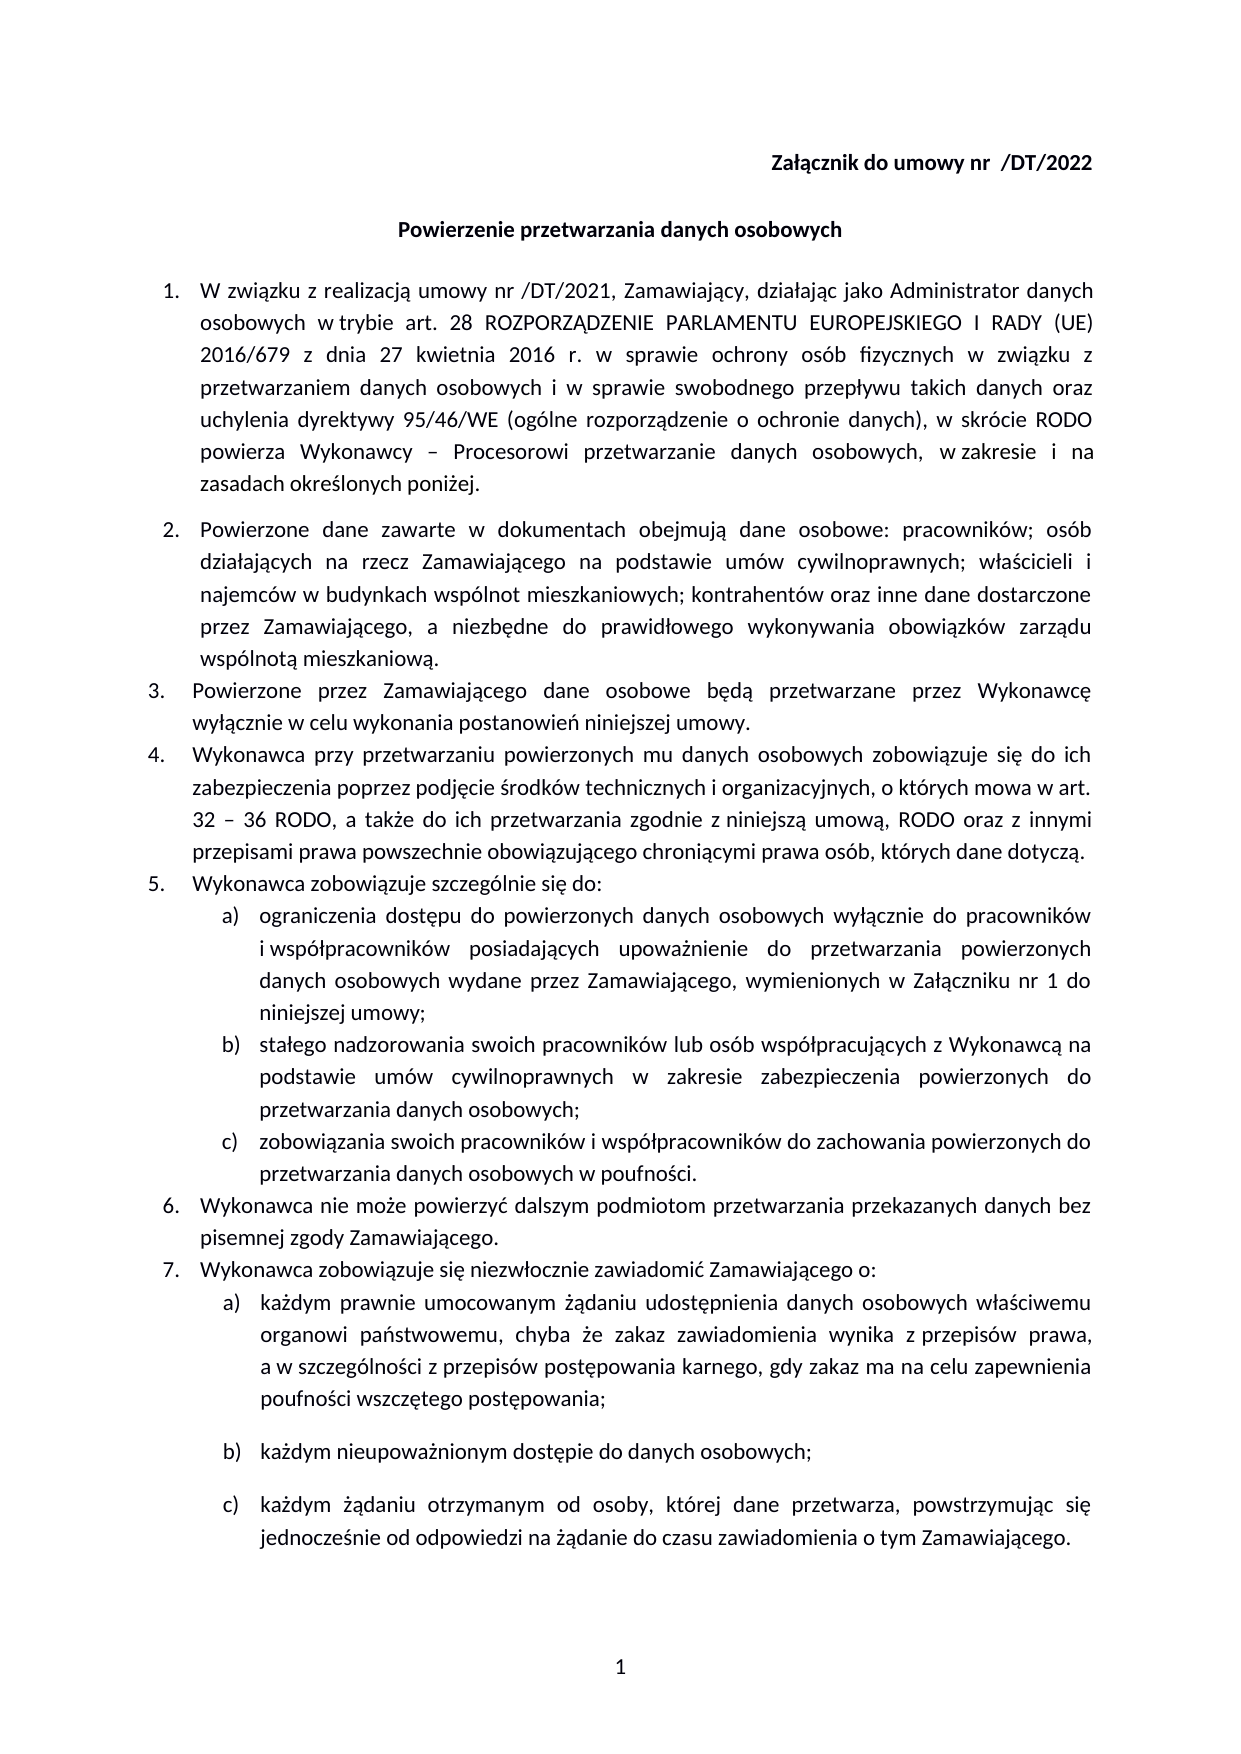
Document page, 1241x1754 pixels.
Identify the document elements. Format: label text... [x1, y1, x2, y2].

text Załącznik do umowy nr /DT/2022 [148, 148, 1093, 176]
list W związku z realizacją umowy nr /DT/2021, Zamawiający, działając jako Administrator danych osobowych w trybie art. 28 ROZPORZĄDZENIE PARLAMENTU EUROPEJSKIEGO I RADY (UE) 2016/679 z dnia 27 kwietnia 2016 r. w sprawie ochrony osób fizycznych w związku z przetwarzaniem danych osobowych i w sprawie swobodnego przepływu takich danych oraz uchylenia dyrektywy 95/46/WE (ogólne rozporządzenie o ochronie danych), w skrócie RODO powierza Wykonawcy – Procesorowi przetwarzanie danych osobowych, w zakresie i na zasadach określonych poniżej. [162, 276, 1094, 497]
list każdym żądaniu otrzymanym od osoby, której dane przetwarza, powstrzymując się jednocześnie od odpowiedzi na żądanie do czasu zawiadomienia o tym Zamawiającego. [223, 1490, 1093, 1551]
list każdym nieupoważnionym dostępie do danych osobowych; [223, 1437, 1093, 1465]
list stałego nadzorowania swoich pracowników lub osób współpracujących z Wykonawcą na podstawie umów cywilnoprawnych w zakresie zabezpieczenia powierzonych do przetwarzania danych osobowych; [222, 1030, 1093, 1123]
list każdym prawnie umocowanym żądaniu udostępnienia danych osobowych właściwemu organowi państwowemu, chyba że zakaz zawiadomienia wynika z przepisów prawa, a w szczególności z przepisów postępowania karnego, gdy zakaz ma na celu zapewnienia poufności wszczętego postępowania; [223, 1288, 1093, 1412]
list zobowiązania swoich pracowników i współpracowników do zachowania powierzonych do przetwarzania danych osobowych w poufności. [222, 1127, 1093, 1187]
list Wykonawca zobowiązuje szczególnie się do: [148, 869, 1093, 897]
list Powierzone dane zawarte w dokumentach obejmują dane osobowe: pracowników; osób działających na rzecz Zamawiającego na podstawie umów cywilnoprawnych; właścicieli i najemców w budynkach wspólnot mieszkaniowych; kontrahentów oraz inne dane dostarczone przez Zamawiającego, a niezbędne do prawidłowego wykonywania obowiązków zarządu wspólnotą mieszkaniową. [162, 515, 1093, 672]
list Wykonawca przy przetwarzaniu powierzonych mu danych osobowych zobowiązuje się do ich zabezpieczenia poprzez podjęcie środków technicznych i organizacyjnych, o których mowa w art. 32 – 36 RODO, a także do ich przetwarzania zgodnie z niniejszą umową, RODO oraz z innymi przepisami prawa powszechnie obowiązującego chroniącymi prawa osób, których dane dotyczą. [148, 741, 1093, 865]
list Wykonawca nie może powierzyć dalszym podmiotom przetwarzania przekazanych danych bez pisemnej zgody Zamawiającego. [162, 1191, 1093, 1251]
text Powierzenie przetwarzania danych osobowych [148, 215, 1093, 243]
list Wykonawca zobowiązuje się niezwłocznie zawiadomić Zamawiającego o: [162, 1256, 1093, 1284]
list Powierzone przez Zamawiającego dane osobowe będą przetwarzane przez Wykonawcę wyłącznie w celu wykonania postanowień niniejszej umowy. [148, 676, 1093, 736]
list ograniczenia dostępu do powierzonych danych osobowych wyłącznie do pracowników i współpracowników posiadających upoważnienie do przetwarzania powierzonych danych osobowych wydane przez Zamawiającego, wymienionych w Załączniku nr 1 do niniejszej umowy; [222, 902, 1093, 1026]
